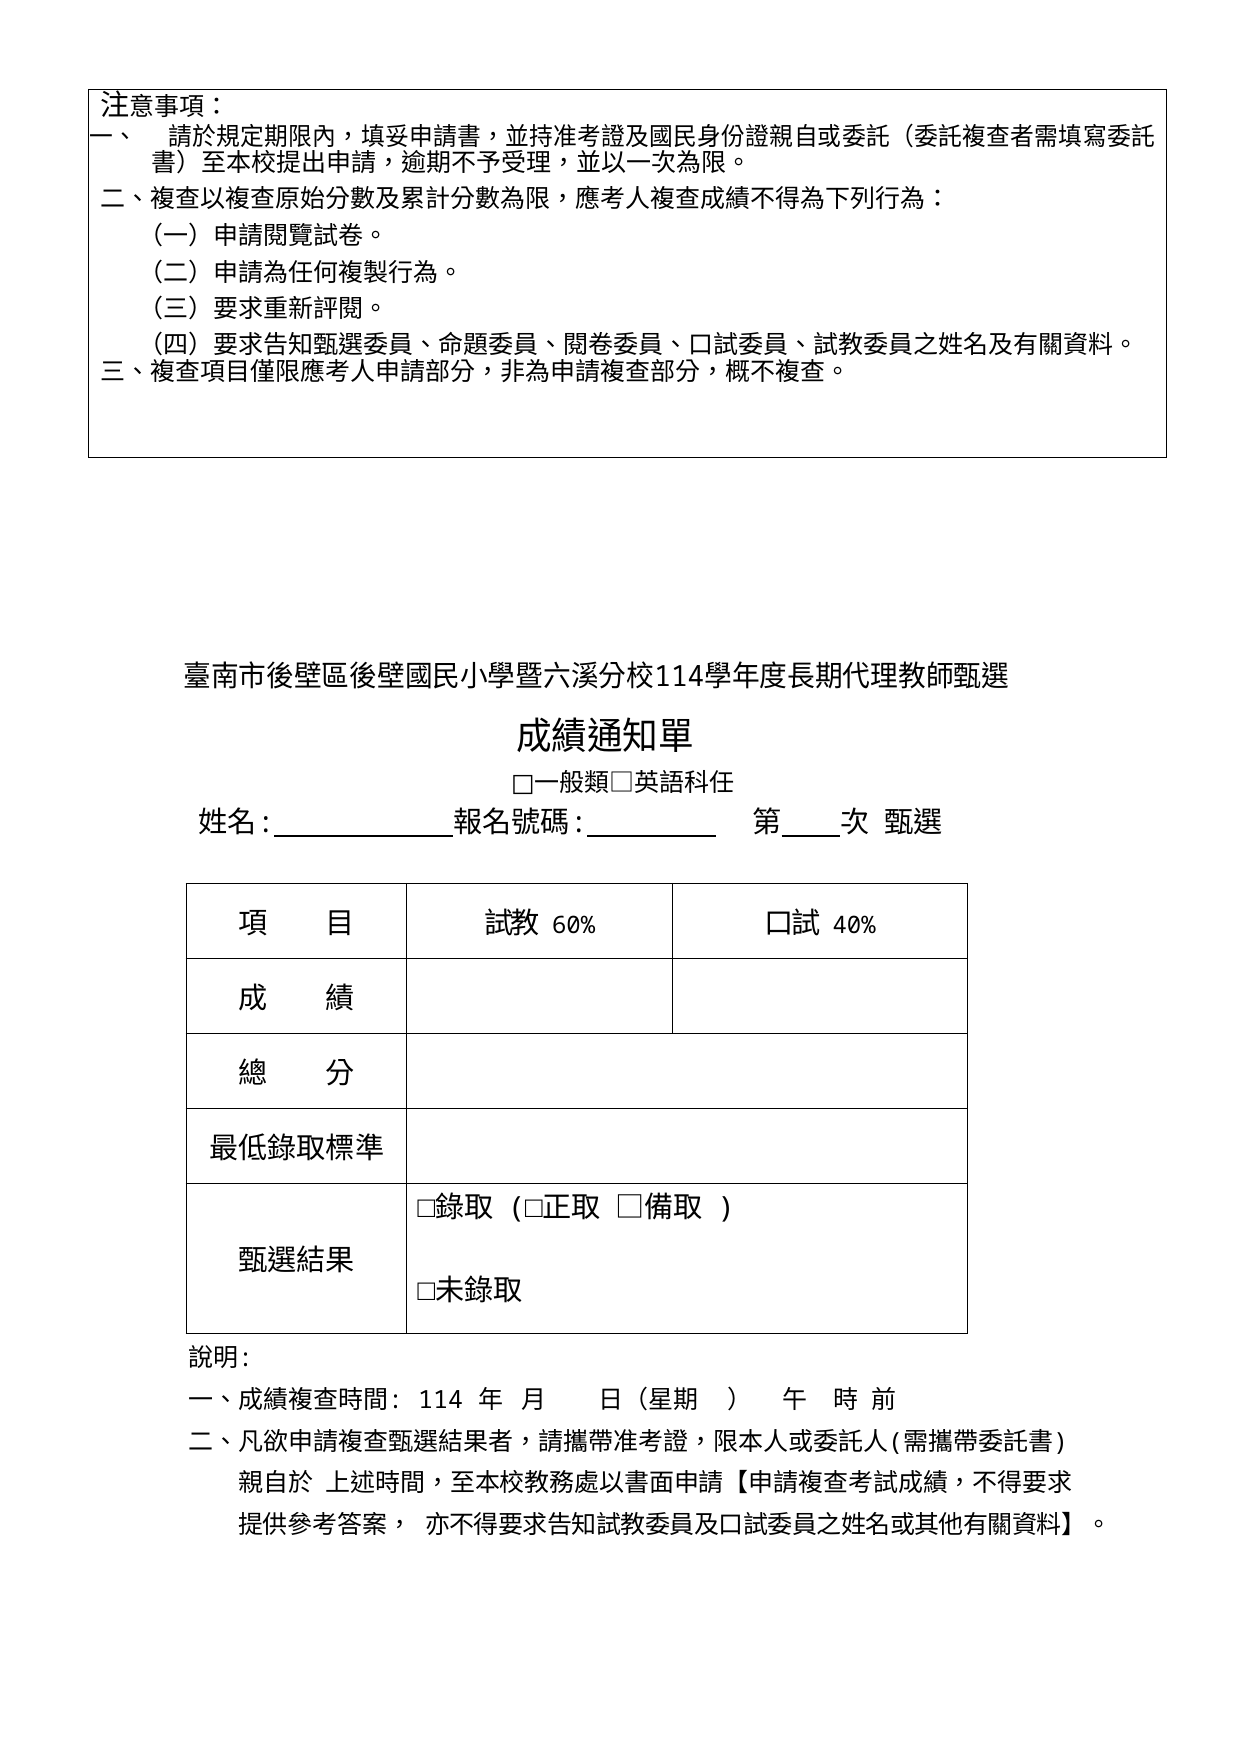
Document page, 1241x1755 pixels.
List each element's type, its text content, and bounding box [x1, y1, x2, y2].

table_cell □錄取 (□正取 □備取 ) □未錄取 [407, 1184, 967, 1332]
table_cell [673, 959, 967, 1033]
text 姓名: 報名號碼: 第 次 甄選 [198, 799, 1152, 841]
text 臺南市後壁區後壁國民小學暨六溪分校114學年度長期代理教師甄選 [89, 653, 1103, 695]
text 二、凡欲申請複查甄選結果者，請攜帶准考證，限本人或委託人(需攜帶委託書)親自於 上述時間，至本校教務處以書面申請【申請複查考試成績，不得要求提供參考答案， 亦不得要求告知試教委員及口試委員之姓名或其他有關資料】。 [188, 1417, 1090, 1542]
text 一、成績複查時間: 114 年 月 日（星期 ） 午 時 前 [188, 1375, 1152, 1417]
table_cell 最低錄取標準 [187, 1109, 406, 1183]
text □一般類□英語科任 [93, 758, 1152, 799]
table_cell 成 績 [187, 959, 406, 1033]
table_header 試教 60% [407, 884, 672, 958]
table_header 口試 40% [673, 884, 967, 958]
table_header 項 目 [187, 884, 406, 958]
table_cell 甄選結果 [187, 1184, 406, 1332]
table_cell 總 分 [187, 1034, 406, 1107]
table_cell 注意事項： 一、 請於規定期限內，填妥申請書，並持准考證及國民身份證親自或委託（委託複查者需填寫委託書）至本校提出申請，逾期不予受理，並以一次為限。 二、複查以複查原始分數及累計分數為限，應考人複查成績不得為下列行為： （一）申請閱覽試卷。 （二）申請為任何複製行為。 （三）要求重新評閱。 （四）要求告知甄選委員、命題委員、閱卷委員、口試委員、試教委員之姓名及有關資料。三、複查項目僅限應考人申請部分，非為申請複查部分，概不複查。 [89, 90, 1166, 457]
table_cell [407, 1034, 967, 1107]
text 說明: [188, 1333, 1152, 1375]
table_cell [407, 1109, 967, 1183]
table_cell [407, 959, 672, 1033]
text 成績通知單 [93, 716, 1152, 758]
